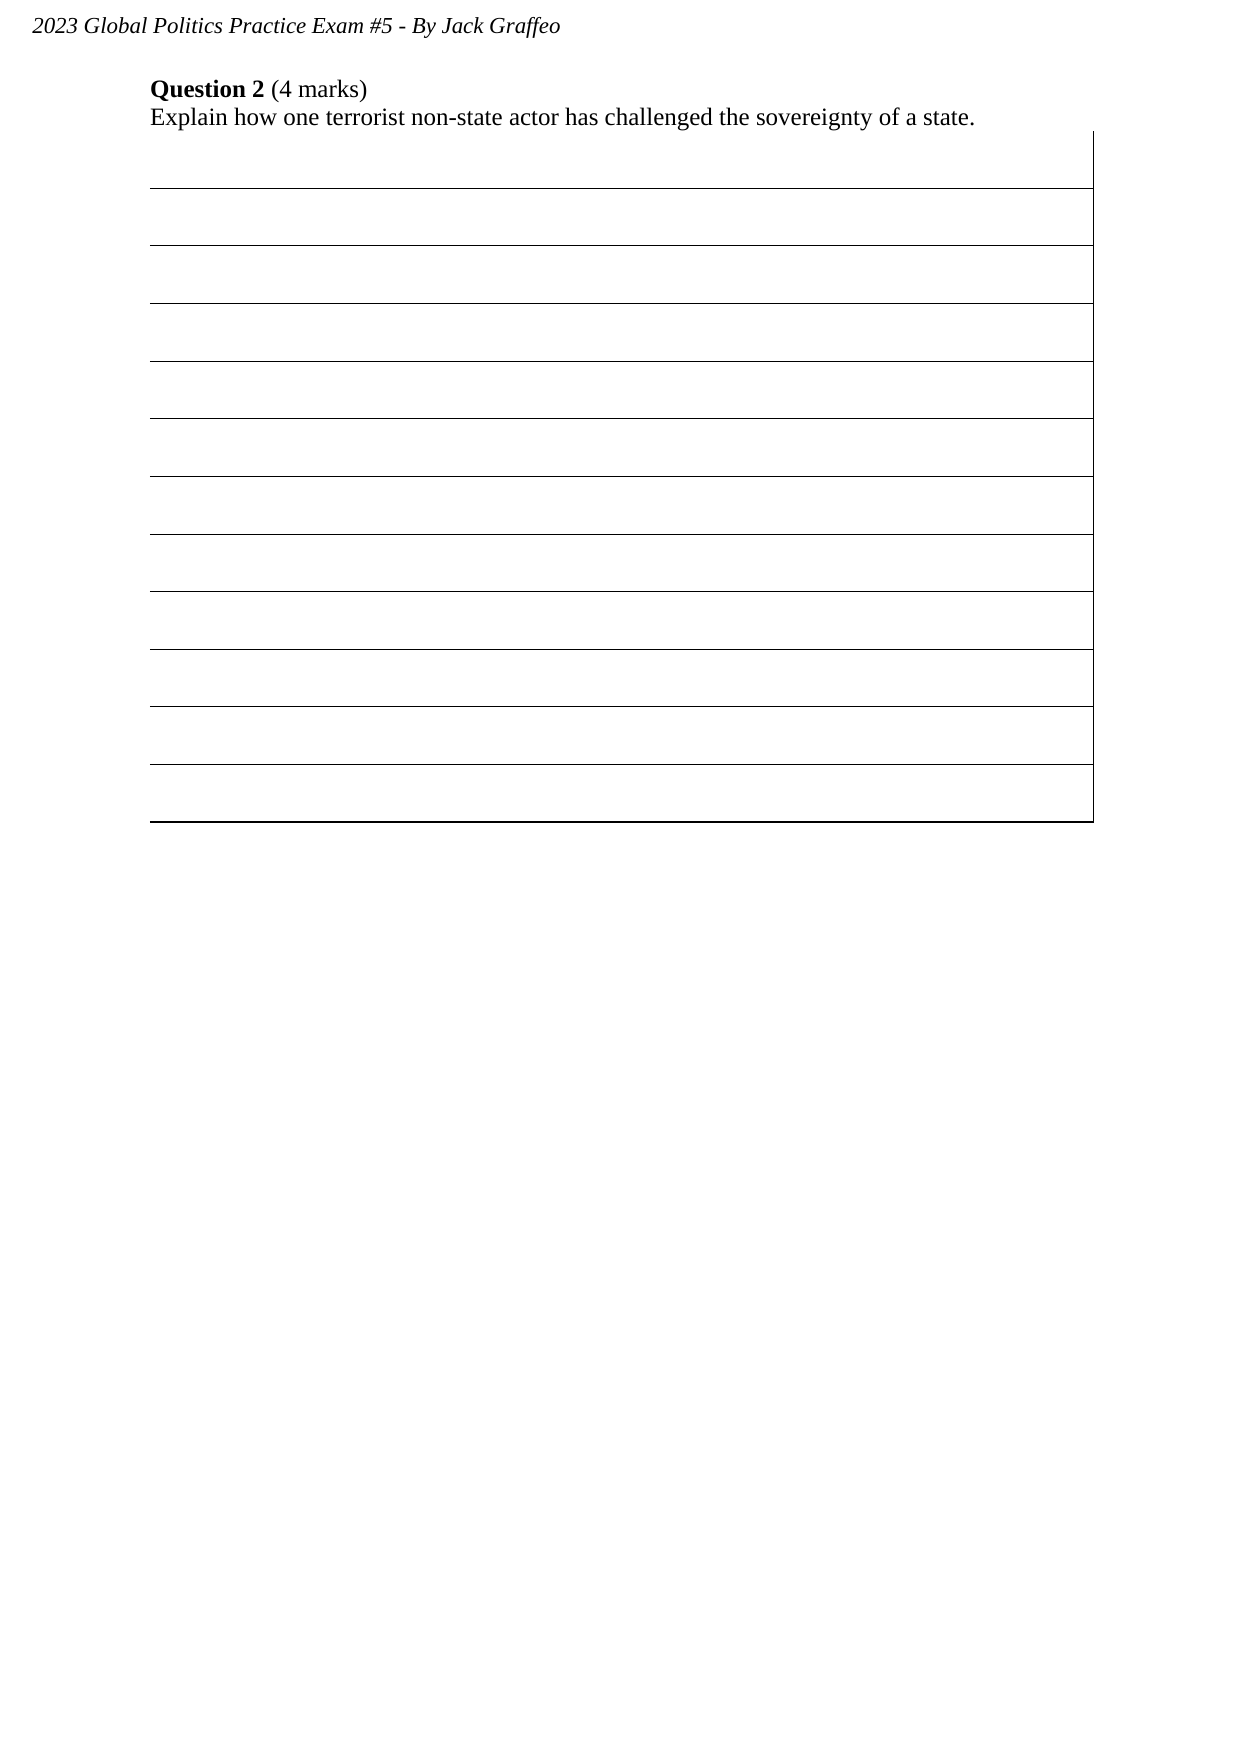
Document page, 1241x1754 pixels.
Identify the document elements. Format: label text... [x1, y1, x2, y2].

table_header [150, 131, 1093, 188]
table_cell [150, 650, 1093, 706]
table_cell [150, 592, 1093, 649]
table_cell [150, 535, 1093, 591]
table_cell [150, 765, 1093, 821]
table_cell [150, 304, 1093, 361]
table_cell [150, 189, 1093, 245]
table_cell [150, 246, 1093, 303]
text Question 2 (4 marks) [150, 74, 1090, 102]
table_cell [150, 362, 1093, 418]
table_cell [150, 419, 1093, 476]
text Explain how one terrorist non-state actor has challenged the sovereignty of a state. [150, 102, 1090, 131]
table_cell [150, 707, 1093, 764]
table_cell [150, 477, 1093, 533]
